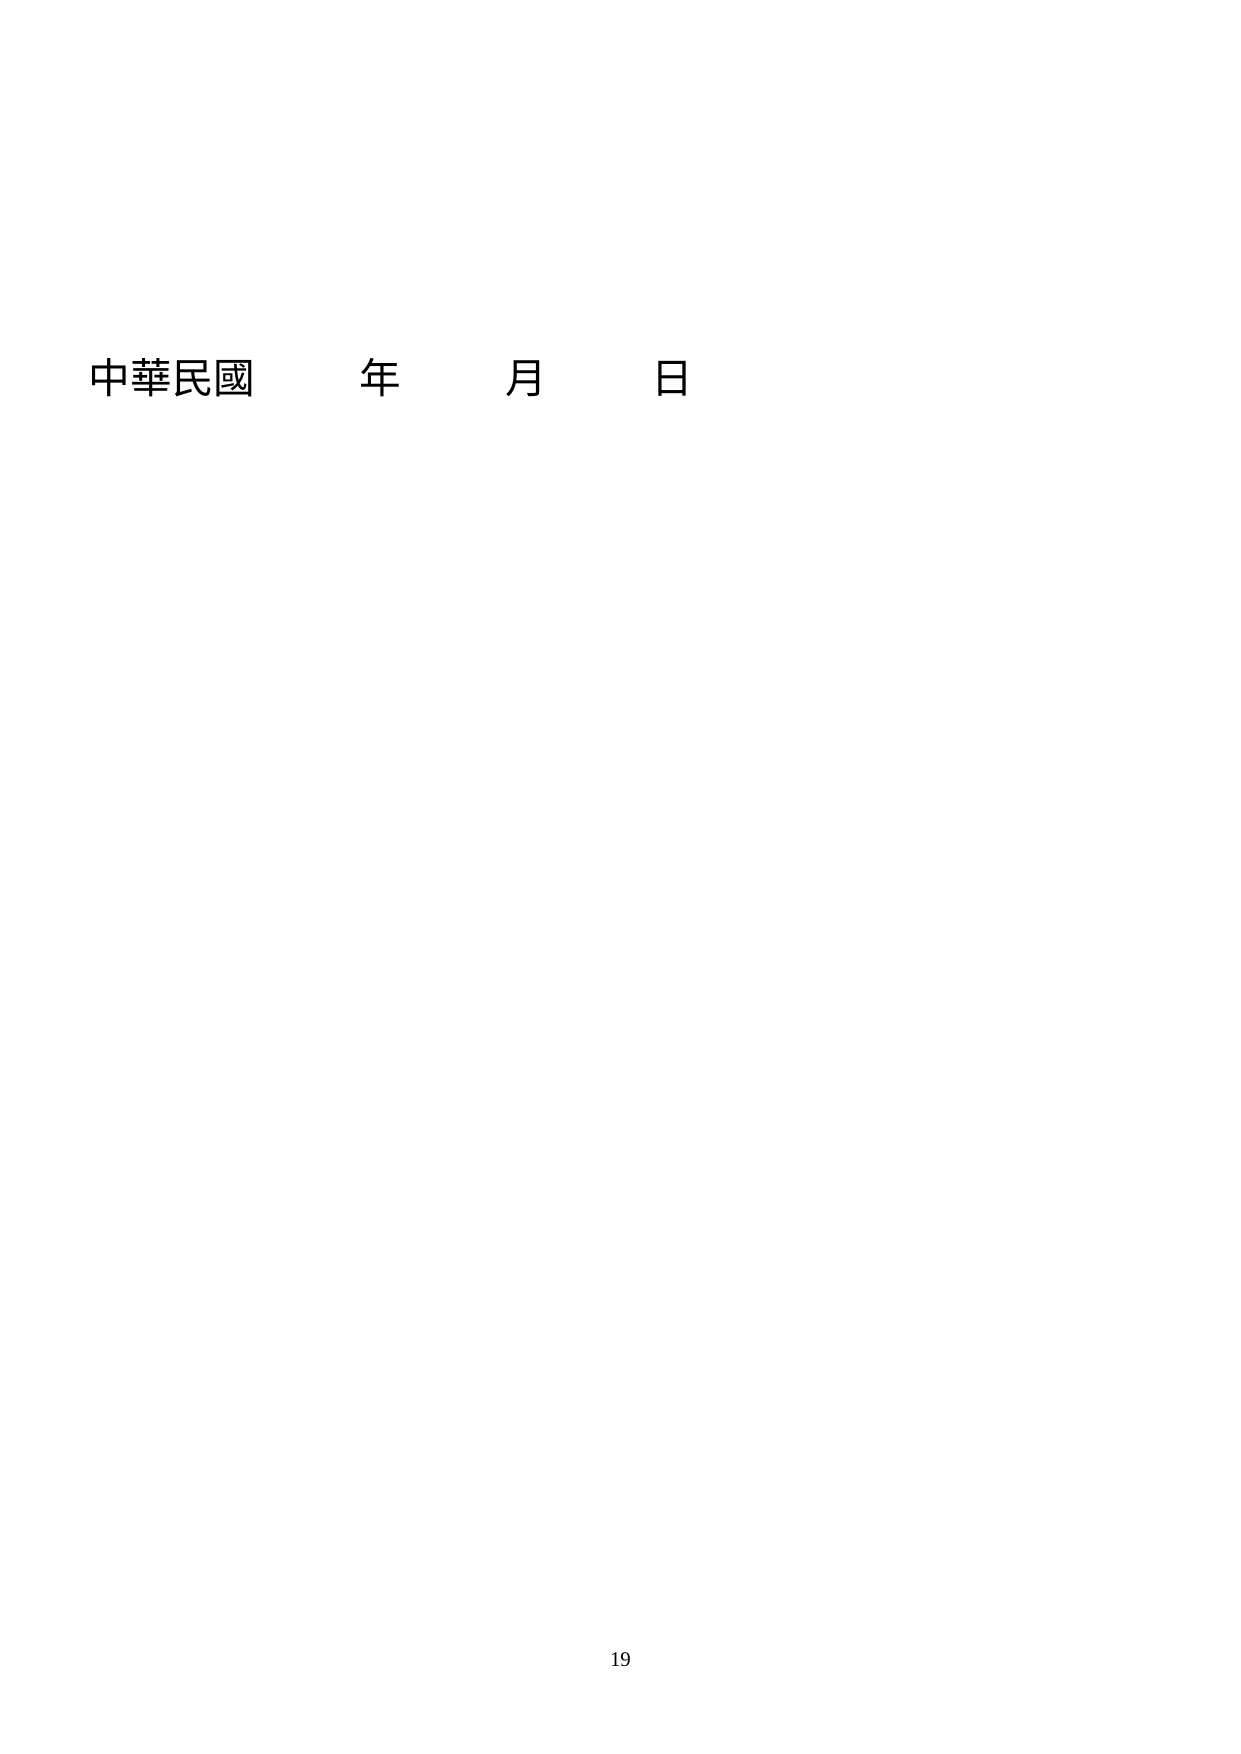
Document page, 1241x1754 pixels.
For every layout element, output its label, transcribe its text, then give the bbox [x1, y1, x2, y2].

text 中華民國 年 月 日 [89, 334, 1152, 396]
